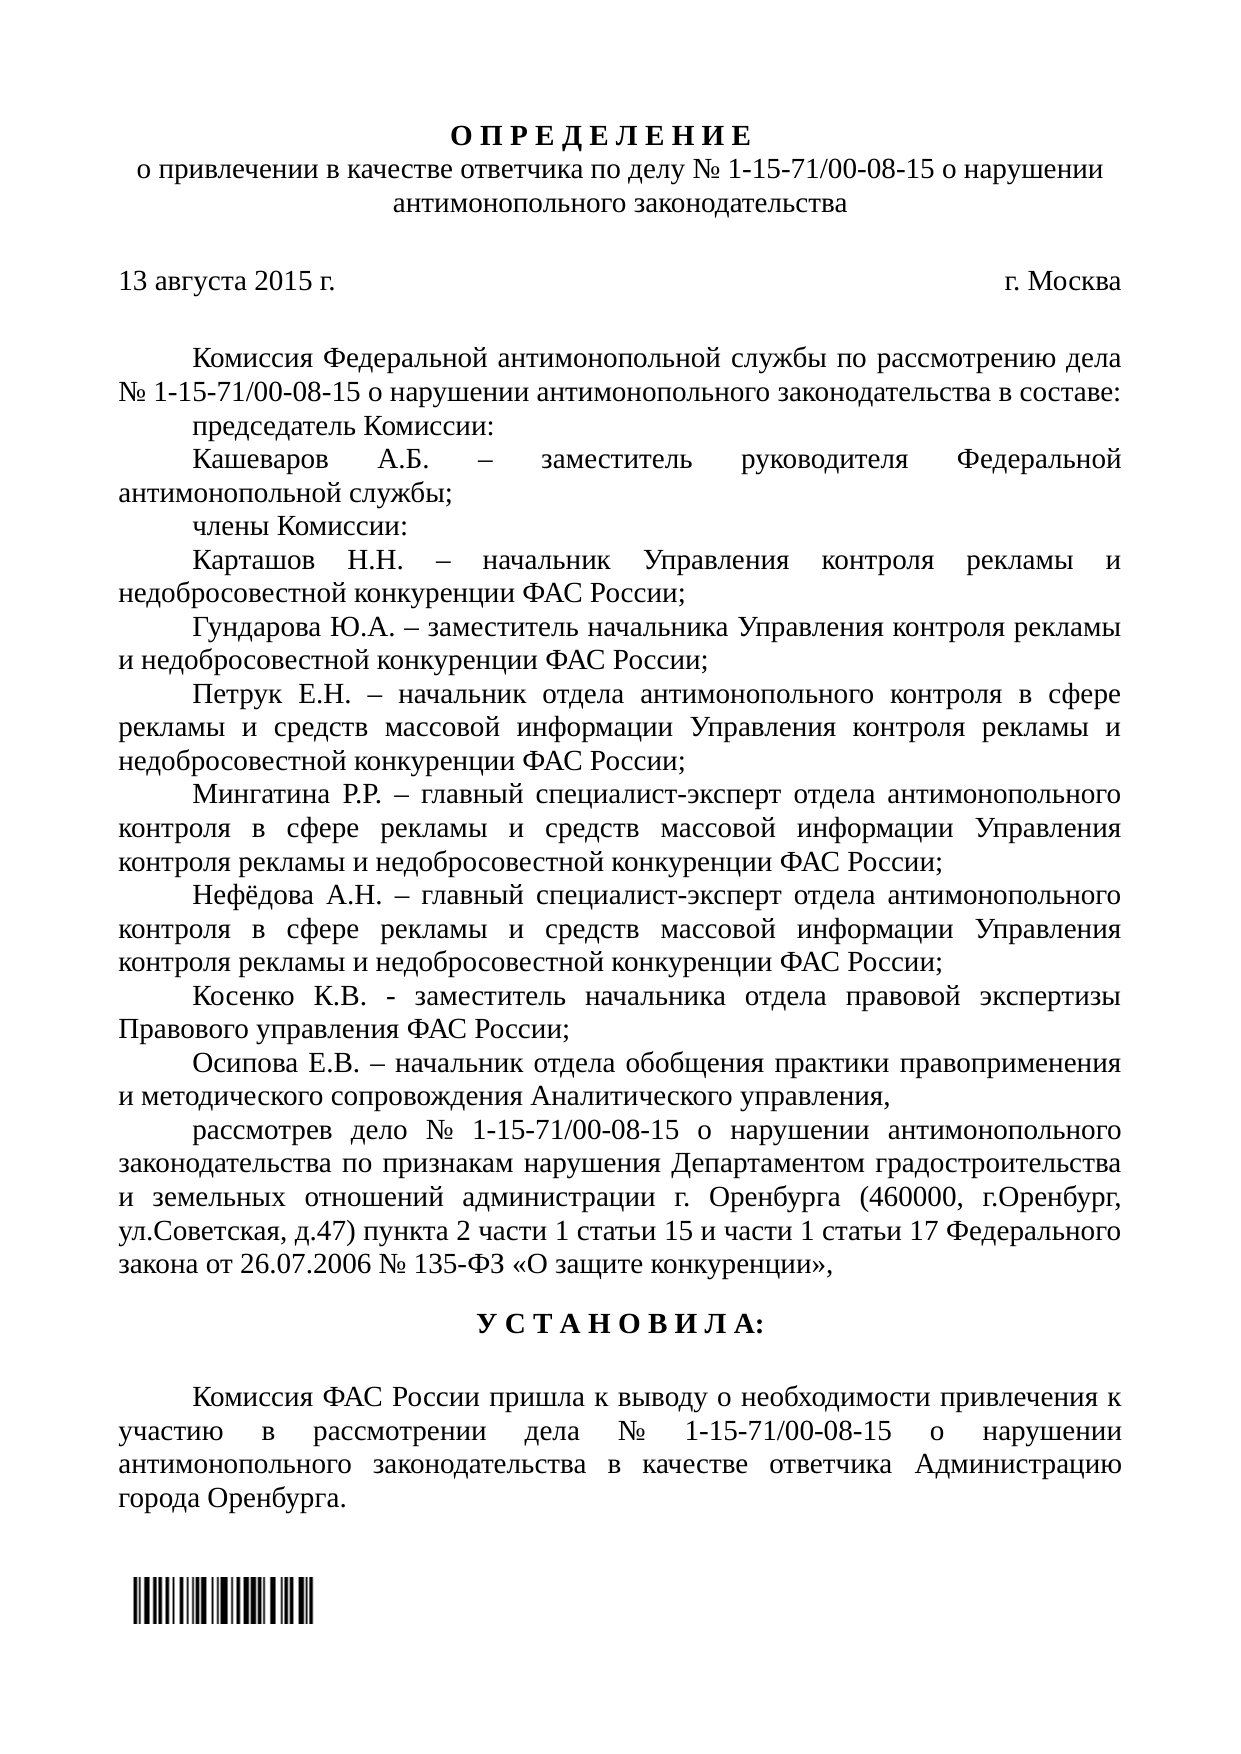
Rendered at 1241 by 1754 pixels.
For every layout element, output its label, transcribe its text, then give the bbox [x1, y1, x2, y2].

text Гундарова Ю.А. – заместитель начальника Управления контроля рекламы и недобросовестной конкуренции ФАС России; [118, 609, 1122, 676]
text рассмотрев дело № 1-15-71/00-08-15 о нарушении антимонопольного законодательства по признакам нарушения Департаментом градостроительства и земельных отношений администрации г. Оренбурга (460000, г.Оренбург, ул.Советская, д.47) пункта 2 части 1 статьи 15 и части 1 статьи 17 Федерального закона от 26.07.2006 № 135-ФЗ «О защите конкуренции», [118, 1112, 1122, 1280]
text Косенко К.В. - заместитель начальника отдела правовой экспертизы Правового управления ФАС России; [118, 978, 1122, 1045]
text председатель Комиссии: [118, 408, 1122, 441]
text Кашеваров А.Б. – заместитель руководителя Федеральной антимонопольной службы; [118, 441, 1122, 508]
text О П Р Е Д Е Л Е Н И Е [118, 118, 1122, 152]
text Комиссия ФАС России пришла к выводу о необходимости привлечения к участию в рассмотрении дела № 1-15-71/00-08-15 о нарушении антимонопольного законодательства в качестве ответчика Администрацию города Оренбурга. [118, 1379, 1122, 1514]
text о привлечении в качестве ответчика по делу № 1-15-71/00-08-15 о нарушении антимонопольного законодательства [118, 152, 1122, 219]
text Комиссия Федеральной антимонопольной службы по рассмотрению дела № 1-15-71/00-08-15 о нарушении антимонопольного законодательства в составе: [118, 341, 1122, 408]
picture [118, 1577, 331, 1624]
text Петрук Е.Н. – начальник отдела антимонопольного контроля в сфере рекламы и средств массовой информации Управления контроля рекламы и недобросовестной конкуренции ФАС России; [118, 676, 1122, 777]
text У С Т А Н О В И Л А: [118, 1307, 1122, 1340]
text Нефёдова А.Н. – главный специалист-эксперт отдела антимонопольного контроля в сфере рекламы и средств массовой информации Управления контроля рекламы и недобросовестной конкуренции ФАС России; [118, 877, 1122, 978]
text 13 августа 2015 г. г. Москва [118, 263, 1122, 296]
text Осипова Е.В. – начальник отдела обобщения практики правоприменения и методического сопровождения Аналитического управления, [118, 1045, 1122, 1112]
text Карташов Н.Н. – начальник Управления контроля рекламы и недобросовестной конкуренции ФАС России; [118, 542, 1122, 609]
text члены Комиссии: [118, 508, 1122, 542]
text Мингатина Р.Р. – главный специалист-эксперт отдела антимонопольного контроля в сфере рекламы и средств массовой информации Управления контроля рекламы и недобросовестной конкуренции ФАС России; [118, 777, 1122, 877]
